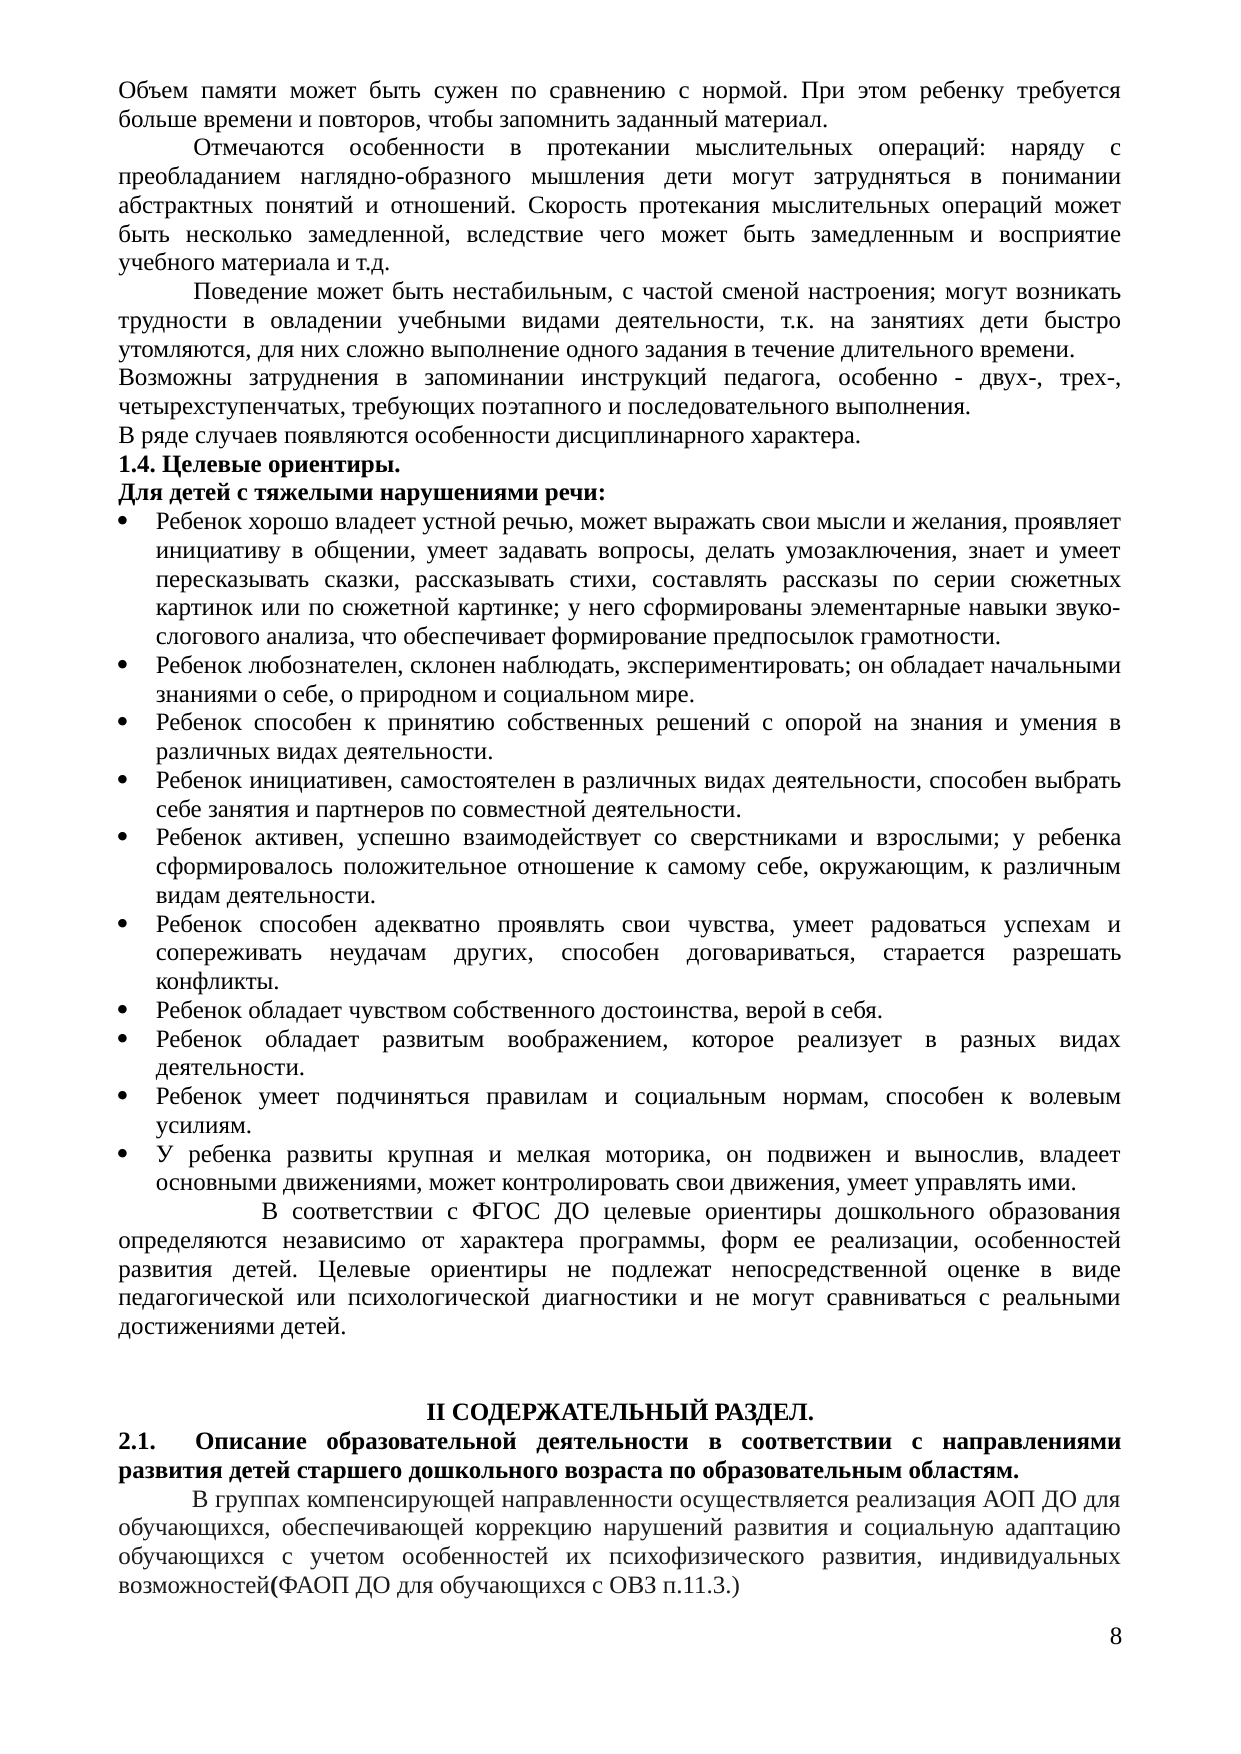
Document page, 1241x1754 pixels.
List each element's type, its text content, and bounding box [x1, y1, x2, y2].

text Объем памяти может быть сужен по сравнению с нормой. При этом ребенку требуется больше времени и повторов, чтобы запомнить заданный материал. [118, 75, 1122, 132]
text В соответствии с ФГОС ДО целевые ориентиры дошкольного образования определяются независимо от характера программы, форм ее реализации, особенностей развития детей. Целевые ориентиры не подлежат непосредственной оценке в виде педагогической или психологической диагностики и не могут сравниваться с реальными достижениями детей. [118, 1196, 1122, 1340]
text Отмечаются особенности в протекании мыслительных операций: наряду с преобладанием наглядно-образного мышления дети могут затрудняться в понимании абстрактных понятий и отношений. Скорость протекания мыслительных операций может быть несколько замедленной, вследствие чего может быть замедленным и восприятие учебного материала и т.д. [118, 132, 1122, 276]
list Ребенок способен к принятию собственных решений с опорой на знания и умения в различных видах деятельности. [118, 707, 1122, 765]
list Ребенок умеет подчиняться правилам и социальным нормам, способен к волевым усилиям. [118, 1081, 1122, 1139]
text II СОДЕРЖАТЕЛЬНЫЙ РАЗДЕЛ. [118, 1397, 1122, 1426]
text Для детей с тяжелыми нарушениями речи: [118, 477, 1122, 506]
list Ребенок активен, успешно взаимодействует со сверстниками и взрослыми; у ребенка сформировалось положительное отношение к самому себе, окружающим, к различным видам деятельности. [118, 822, 1122, 909]
text В группах компенсирующей направленности осуществляется реализация АОП ДО для обучающихся, обеспечивающей коррекцию нарушений развития и социальную адаптацию обучающихся с учетом особенностей их психофизического развития, индивидуальных возможностей(ФАОП ДО для обучающихся с ОВЗ п.11.3.) [118, 1484, 1122, 1599]
list Ребенок инициативен, самостоятелен в различных видах деятельности, способен выбрать себе занятия и партнеров по совместной деятельности. [118, 765, 1122, 822]
text Поведение может быть нестабильным, с частой сменой настроения; могут возникать трудности в овладении учебными видами деятельности, т.к. на занятиях дети быстро утомляются, для них сложно выполнение одного задания в течение длительного времени. [118, 276, 1122, 362]
list Ребенок обладает развитым воображением, которое реализует в разных видах деятельности. [118, 1024, 1122, 1081]
list У ребенка развиты крупная и мелкая моторика, он подвижен и вынослив, владеет основными движениями, может контролировать свои движения, умеет управлять ими. [118, 1139, 1122, 1196]
text 1.4. Целевые ориентиры. [118, 449, 1122, 477]
text 2.1. Описание образовательной деятельности в соответствии с направлениями развития детей старшего дошкольного возраста по образовательным областям. [118, 1426, 1122, 1484]
list Ребенок способен адекватно проявлять свои чувства, умеет радоваться успехам и сопереживать неудачам других, способен договариваться, старается разрешать конфликты. [118, 909, 1122, 995]
text Возможны затруднения в запоминании инструкций педагога, особенно - двух-, трех-, четырехступенчатых, требующих поэтапного и последовательного выполнения. [118, 362, 1122, 420]
list Ребенок любознателен, склонен наблюдать, экспериментировать; он обладает начальными знаниями о себе, о природном и социальном мире. [118, 650, 1122, 707]
list Ребенок обладает чувством собственного достоинства, верой в себя. [118, 995, 1122, 1024]
list Ребенок хорошо владеет устной речью, может выражать свои мысли и желания, проявляет инициативу в общении, умеет задавать вопросы, делать умозаключения, знает и умеет пересказывать сказки, рассказывать стихи, составлять рассказы по серии сюжетных картинок или по сюжетной картинке; у него сформированы элементарные навыки звуко-слогового анализа, что обеспечивает формирование предпосылок грамотности. [118, 506, 1122, 650]
text В ряде случаев появляются особенности дисциплинарного характера. [118, 420, 1122, 449]
